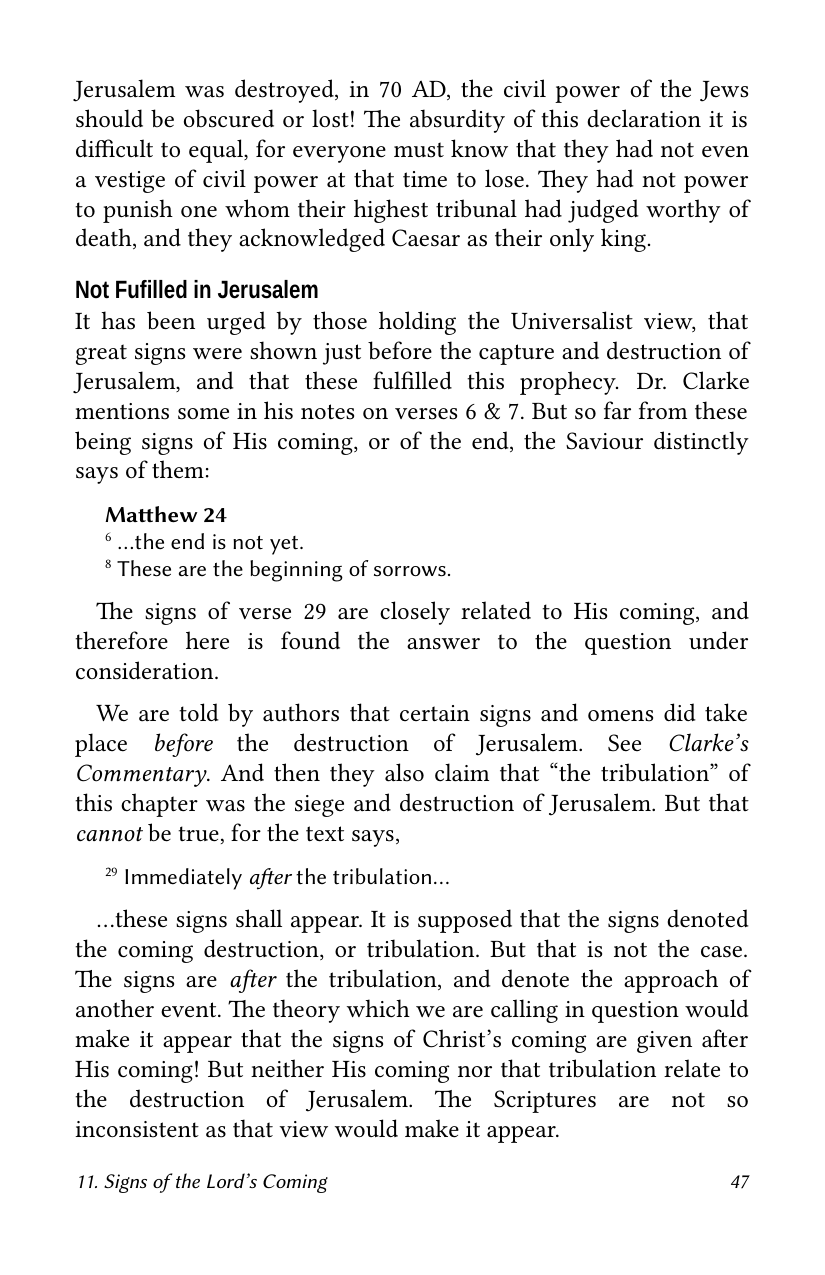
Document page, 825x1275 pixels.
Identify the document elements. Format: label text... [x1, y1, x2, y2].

text ...these signs shall appear. It is supposed that the signs denoted the coming destruction, or tribulation. But that is not the case. The signs are after the tribulation, and denote the approach of another event. The theory which we are calling in question would make it appear that the signs of Christ’s coming are given after His coming! But neither His coming nor that tribulation relate to the destruction of Jerusalem. The Scriptures are not so inconsistent as that view would make it appear. [75, 905, 750, 1143]
text Jerusalem was destroyed, in 70 AD, the civil power of the Jews should be obscured or lost! The absurdity of this declaration it is difficult to equal, for everyone must know that they had not even a vestige of civil power at that time to lose. They had not power to punish one whom their highest tribunal had judged worthy of death, and they acknowledged Caesar as their only king. [75, 75, 750, 253]
text We are told by authors that certain signs and omens did take place before the destruction of Jerusalem. See Clarke’s Commentary. And then they also claim that “the tribulation” of this chapter was the siege and destruction of Jerusalem. But that cannot be true, for the text says, [75, 699, 750, 847]
text 8 These are the beginning of sorrows. [105, 556, 720, 582]
text It has been urged by those holding the Universalist view, that great signs were shown just before the capture and destruction of Jerusalem, and that these fulfilled this prophecy. Dr. Clarke mentions some in his notes on verses 6 & 7. But so far from these being signs of His coming, or of the end, the Saviour distinctly says of them: [75, 307, 750, 485]
subtitle Not Fufilled in Jerusalem [75, 275, 750, 304]
text The signs of verse 29 are closely related to His coming, and therefore here is found the answer to the question under consideration. [75, 597, 750, 686]
text 29 Immediately after the tribulation… [105, 864, 720, 890]
text Matthew 24 [105, 501, 750, 528]
text 6 ...the end is not yet. [105, 529, 720, 555]
